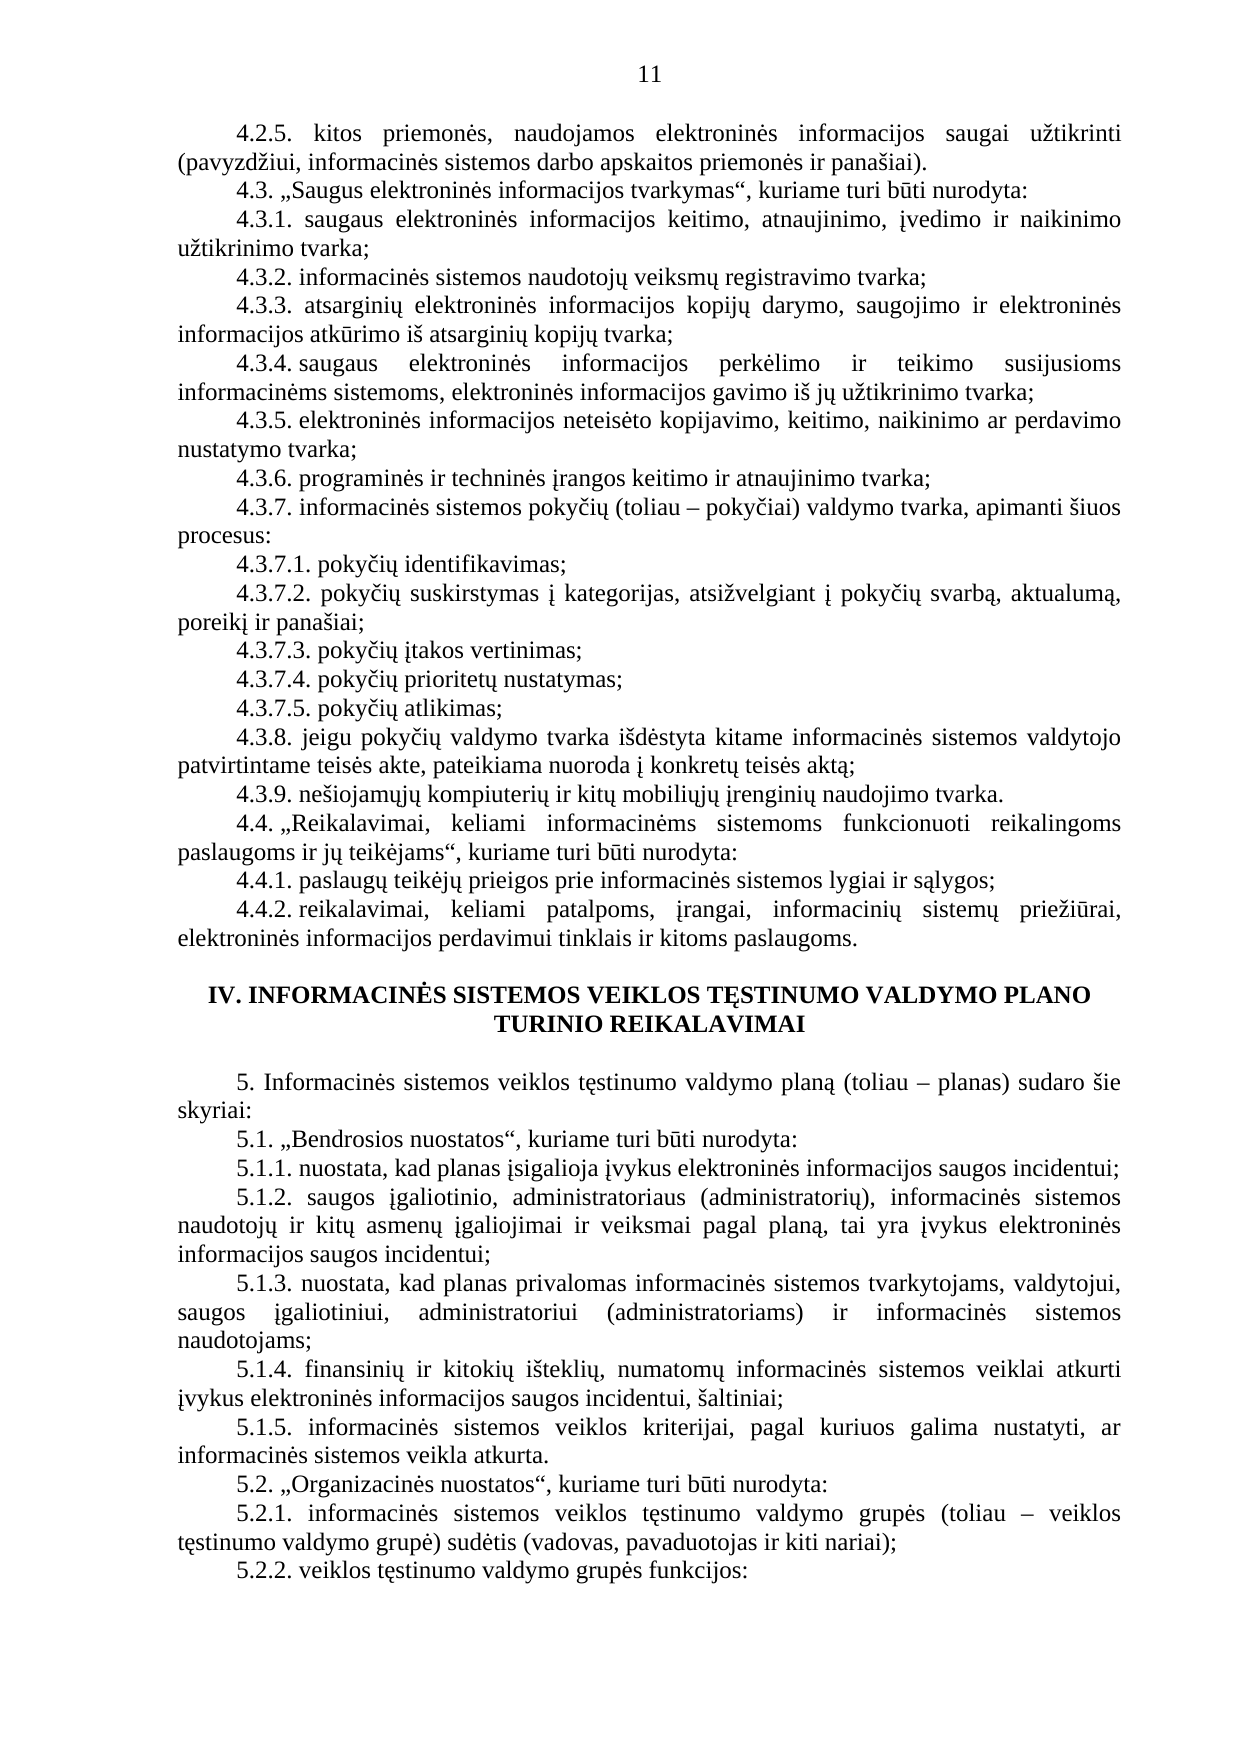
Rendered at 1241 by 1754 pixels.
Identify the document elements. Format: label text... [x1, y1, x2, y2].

text 4.3.7.4. pokyčių prioritetų nustatymas; [177, 664, 1122, 693]
text 5.1.1. nuostata, kad planas įsigalioja įvykus elektroninės informacijos saugos incidentui; [177, 1153, 1122, 1182]
text 4.3.7.5. pokyčių atlikimas; [177, 693, 1122, 722]
text 4.4. „Reikalavimai, keliami informacinėms sistemoms funkcionuoti reikalingoms paslaugoms ir jų teikėjams“, kuriame turi būti nurodyta: [177, 808, 1122, 866]
text 4.3.3. atsarginių elektroninės informacijos kopijų darymo, saugojimo ir elektroninės informacijos atkūrimo iš atsarginių kopijų tvarka; [177, 291, 1122, 348]
text 4.2.5. kitos priemonės, naudojamos elektroninės informacijos saugai užtikrinti (pavyzdžiui, informacinės sistemos darbo apskaitos priemonės ir panašiai). [177, 118, 1122, 176]
text 4.4.1. paslaugų teikėjų prieigos prie informacinės sistemos lygiai ir sąlygos; [177, 866, 1122, 894]
text 4.3.7.3. pokyčių įtakos vertinimas; [177, 636, 1122, 664]
text 5.1. „Bendrosios nuostatos“, kuriame turi būti nurodyta: [177, 1124, 1122, 1153]
text 4.4.2. reikalavimai, keliami patalpoms, įrangai, informacinių sistemų priežiūrai, elektroninės informacijos perdavimui tinklais ir kitoms paslaugoms. [177, 894, 1122, 952]
text 4.3.1. saugaus elektroninės informacijos keitimo, atnaujinimo, įvedimo ir naikinimo užtikrinimo tvarka; [177, 204, 1122, 262]
text IV. INFORMACINĖS SISTEMOS VEIKLOS TĘSTINUMO VALDYMO PLANO TURINIO REIKALAVIMAI [177, 981, 1122, 1038]
text 4.3.7. informacinės sistemos pokyčių (toliau – pokyčiai) valdymo tvarka, apimanti šiuos procesus: [177, 492, 1122, 549]
text 5.1.2. saugos įgaliotinio, administratoriaus (administratorių), informacinės sistemos naudotojų ir kitų asmenų įgaliojimai ir veiksmai pagal planą, tai yra įvykus elektroninės informacijos saugos incidentui; [177, 1182, 1122, 1268]
text 5.2.1. informacinės sistemos veiklos tęstinumo valdymo grupės (toliau – veiklos tęstinumo valdymo grupė) sudėtis (vadovas, pavaduotojas ir kiti nariai); [177, 1498, 1122, 1556]
text 4.3.7.1. pokyčių identifikavimas; [177, 549, 1122, 578]
text 4.3.8. jeigu pokyčių valdymo tvarka išdėstyta kitame informacinės sistemos valdytojo patvirtintame teisės akte, pateikiama nuoroda į konkretų teisės aktą; [177, 722, 1122, 779]
text 5.1.5. informacinės sistemos veiklos kriterijai, pagal kuriuos galima nustatyti, ar informacinės sistemos veikla atkurta. [177, 1412, 1122, 1469]
text 4.3. „Saugus elektroninės informacijos tvarkymas“, kuriame turi būti nurodyta: [177, 176, 1122, 204]
text 4.3.6. programinės ir techninės įrangos keitimo ir atnaujinimo tvarka; [177, 463, 1122, 492]
text 4.3.5. elektroninės informacijos neteisėto kopijavimo, keitimo, naikinimo ar perdavimo nustatymo tvarka; [177, 406, 1122, 463]
text 5.2.2. veiklos tęstinumo valdymo grupės funkcijos: [177, 1556, 1122, 1584]
text 5. Informacinės sistemos veiklos tęstinumo valdymo planą (toliau – planas) sudaro šie skyriai: [177, 1067, 1122, 1124]
text 5.2. „Organizacinės nuostatos“, kuriame turi būti nurodyta: [177, 1469, 1122, 1498]
text 5.1.3. nuostata, kad planas privalomas informacinės sistemos tvarkytojams, valdytojui, saugos įgaliotiniui, administratoriui (administratoriams) ir informacinės sistemos naudotojams; [177, 1268, 1122, 1354]
text 4.3.9. nešiojamųjų kompiuterių ir kitų mobiliųjų įrenginių naudojimo tvarka. [177, 779, 1122, 808]
text 4.3.7.2. pokyčių suskirstymas į kategorijas, atsižvelgiant į pokyčių svarbą, aktualumą, poreikį ir panašiai; [177, 578, 1122, 636]
text 4.3.2. informacinės sistemos naudotojų veiksmų registravimo tvarka; [177, 262, 1122, 291]
text 4.3.4. saugaus elektroninės informacijos perkėlimo ir teikimo susijusioms informacinėms sistemoms, elektroninės informacijos gavimo iš jų užtikrinimo tvarka; [177, 348, 1122, 406]
text 5.1.4. finansinių ir kitokių išteklių, numatomų informacinės sistemos veiklai atkurti įvykus elektroninės informacijos saugos incidentui, šaltiniai; [177, 1354, 1122, 1412]
